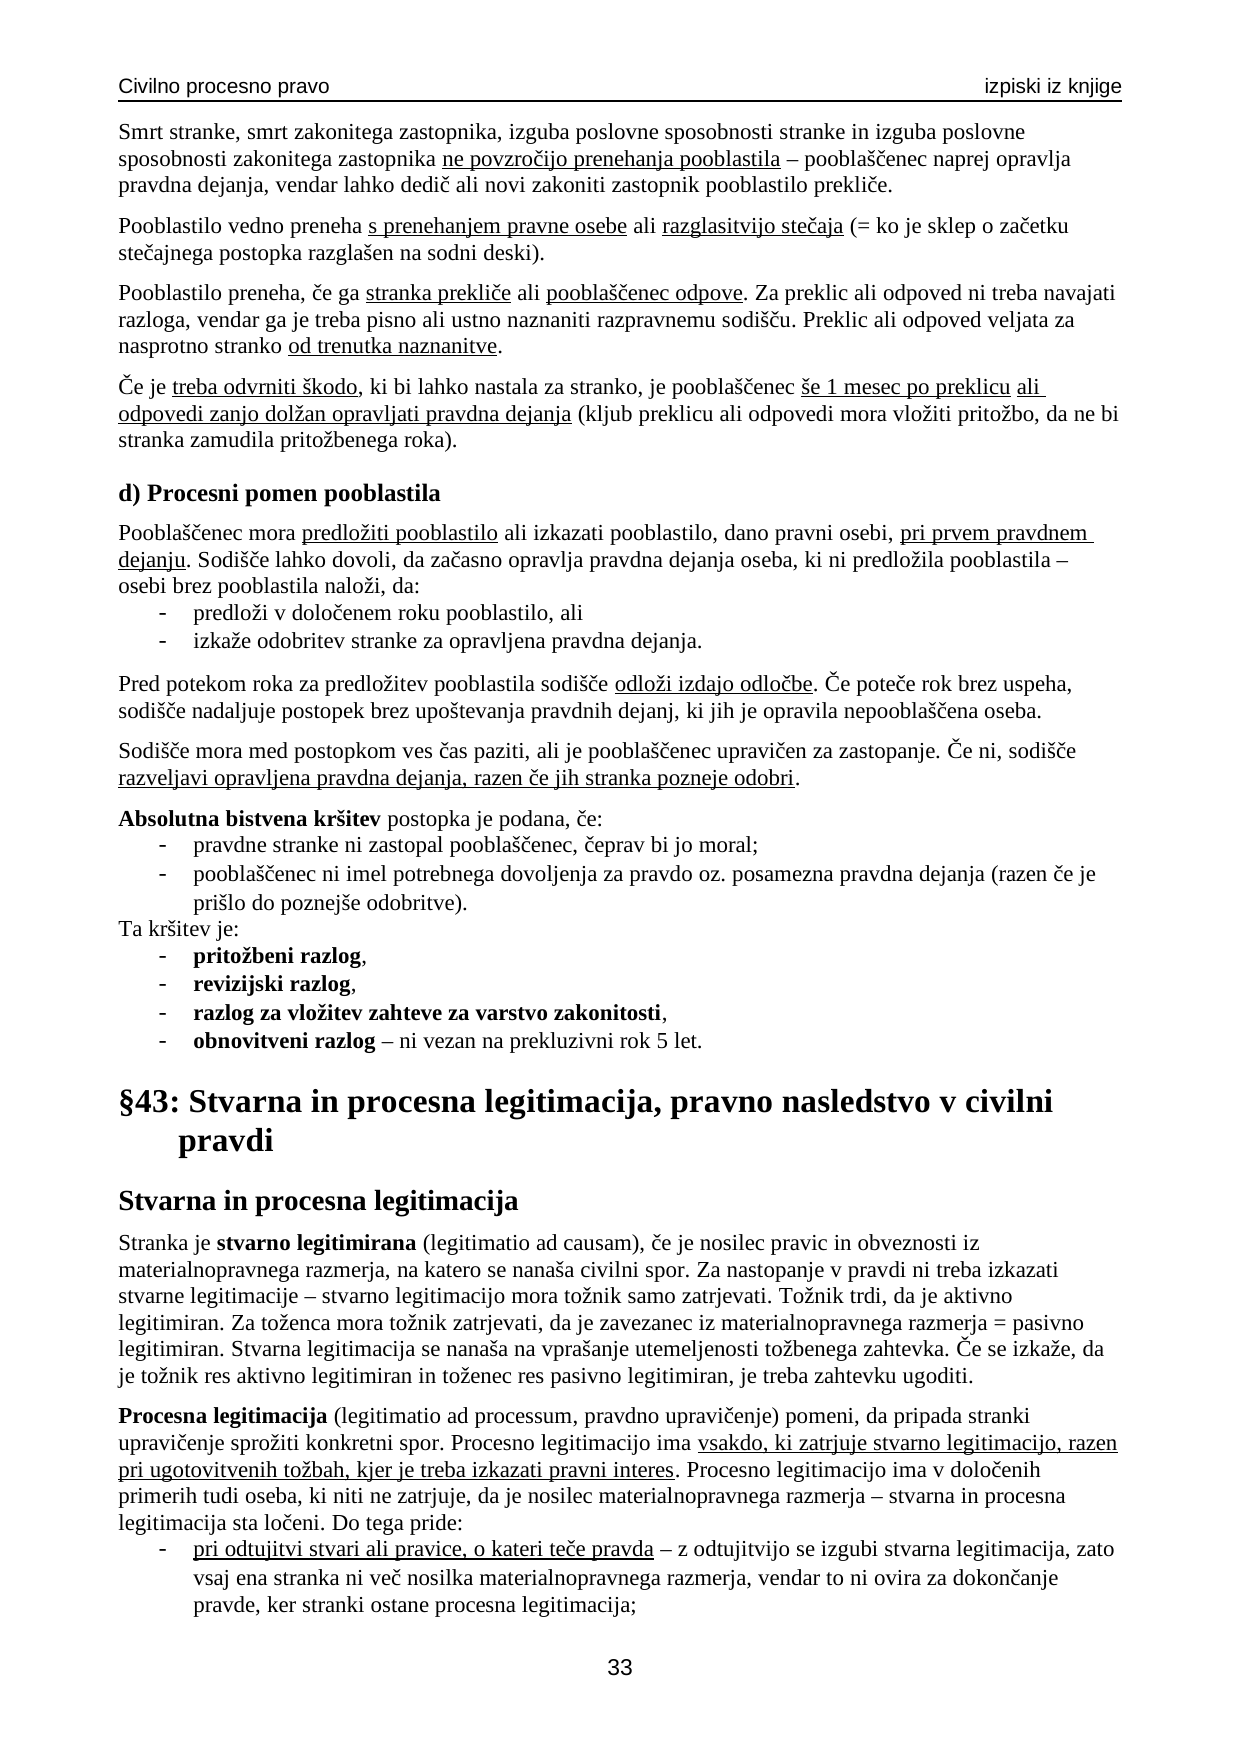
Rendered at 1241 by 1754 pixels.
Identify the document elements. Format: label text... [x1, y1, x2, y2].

subtitle d) Procesni pomen pooblastila [118, 477, 1122, 507]
text Ta kršitev je: [118, 915, 1122, 941]
list pritožbeni razlog, [156, 941, 1122, 970]
list pooblaščenec ni imel potrebnega dovoljenja za pravdo oz. posamezna pravdna dejanja (razen če je prišlo do poznejše odobritve). [156, 860, 1122, 915]
list predloži v določenem roku pooblastilo, ali [156, 599, 1122, 627]
text Smrt stranke, smrt zakonitega zastopnika, izguba poslovne sposobnosti stranke in izguba poslovne sposobnosti zakonitega zastopnika ne povzročijo prenehanja pooblastila – pooblaščenec naprej opravlja pravdna dejanja, vendar lahko dedič ali novi zakoniti zastopnik pooblastilo prekliče. [118, 118, 1122, 198]
text Pred potekom roka za predložitev pooblastila sodišče odloži izdajo odločbe. Če poteče rok brez uspeha, sodišče nadaljuje postopek brez upoštevanja pravdnih dejanj, ki jih je opravila nepooblaščena oseba. [118, 670, 1122, 723]
list pri odtujitvi stvari ali pravice, o kateri teče pravda – z odtujitvijo se izgubi stvarna legitimacija, zato vsaj ena stranka ni več nosilka materialnopravnega razmerja, vendar to ni ovira za dokončanje pravde, ker stranki ostane procesna legitimacija; [156, 1535, 1122, 1617]
list revizijski razlog, [156, 970, 1122, 999]
list razlog za vložitev zahteve za varstvo zakonitosti, [156, 999, 1122, 1027]
subtitle §43: Stvarna in procesna legitimacija, pravno nasledstvo v civilni pravdi [118, 1081, 1122, 1158]
text Pooblastilo vedno preneha s prenehanjem pravne osebe ali razglasitvijo stečaja (= ko je sklep o začetku stečajnega postopka razglašen na sodni deski). [118, 212, 1122, 265]
list obnovitveni razlog – ni vezan na prekluzivni rok 5 let. [156, 1027, 1122, 1056]
text Pooblaščenec mora predložiti pooblastilo ali izkazati pooblastilo, dano pravni osebi, pri prvem pravdnem dejanju. Sodišče lahko dovoli, da začasno opravlja pravdna dejanja oseba, ki ni predložila pooblastila – osebi brez pooblastila naloži, da: [118, 519, 1122, 599]
text Sodišče mora med postopkom ves čas paziti, ali je pooblaščenec upravičen za zastopanje. Če ni, sodišče razveljavi opravljena pravdna dejanja, razen če jih stranka pozneje odobri. [118, 737, 1122, 790]
text Procesna legitimacija (legitimatio ad processum, pravdno upravičenje) pomeni, da pripada stranki upravičenje sprožiti konkretni spor. Procesno legitimacijo ima vsakdo, ki zatrjuje stvarno legitimacijo, razen pri ugotovitvenih tožbah, kjer je treba izkazati pravni interes. Procesno legitimacijo ima v določenih primerih tudi oseba, ki niti ne zatrjuje, da je nosilec materialnopravnega razmerja – stvarna in procesna legitimacija sta ločeni. Do tega pride: [118, 1402, 1122, 1535]
text Absolutna bistvena kršitev postopka je podana, če: [118, 804, 1122, 831]
subtitle Stvarna in procesna legitimacija [118, 1183, 1122, 1216]
text Pooblastilo preneha, če ga stranka prekliče ali pooblaščenec odpove. Za preklic ali odpoved ni treba navajati razloga, vendar ga je treba pisno ali ustno naznaniti razpravnemu sodišču. Preklic ali odpoved veljata za nasprotno stranko od trenutka naznanitve. [118, 279, 1122, 359]
list pravdne stranke ni zastopal pooblaščenec, čeprav bi jo moral; [156, 831, 1122, 860]
list izkaže odobritev stranke za opravljena pravdna dejanja. [156, 627, 1122, 656]
text Če je treba odvrniti škodo, ki bi lahko nastala za stranko, je pooblaščenec še 1 mesec po preklicu ali odpovedi zanjo dolžan opravljati pravdna dejanja (kljub preklicu ali odpovedi mora vložiti pritožbo, da ne bi stranka zamudila pritožbenega roka). [118, 373, 1122, 452]
text Stranka je stvarno legitimirana (legitimatio ad causam), če je nosilec pravic in obveznosti iz materialnopravnega razmerja, na katero se nanaša civilni spor. Za nastopanje v pravdi ni treba izkazati stvarne legitimacije – stvarno legitimacijo mora tožnik samo zatrjevati. Tožnik trdi, da je aktivno legitimiran. Za toženca mora tožnik zatrjevati, da je zavezanec iz materialnopravnega razmerja = pasivno legitimiran. Stvarna legitimacija se nanaša na vprašanje utemeljenosti tožbenega zahtevka. Če se izkaže, da je tožnik res aktivno legitimiran in toženec res pasivno legitimiran, je treba zahtevku ugoditi. [118, 1229, 1122, 1388]
